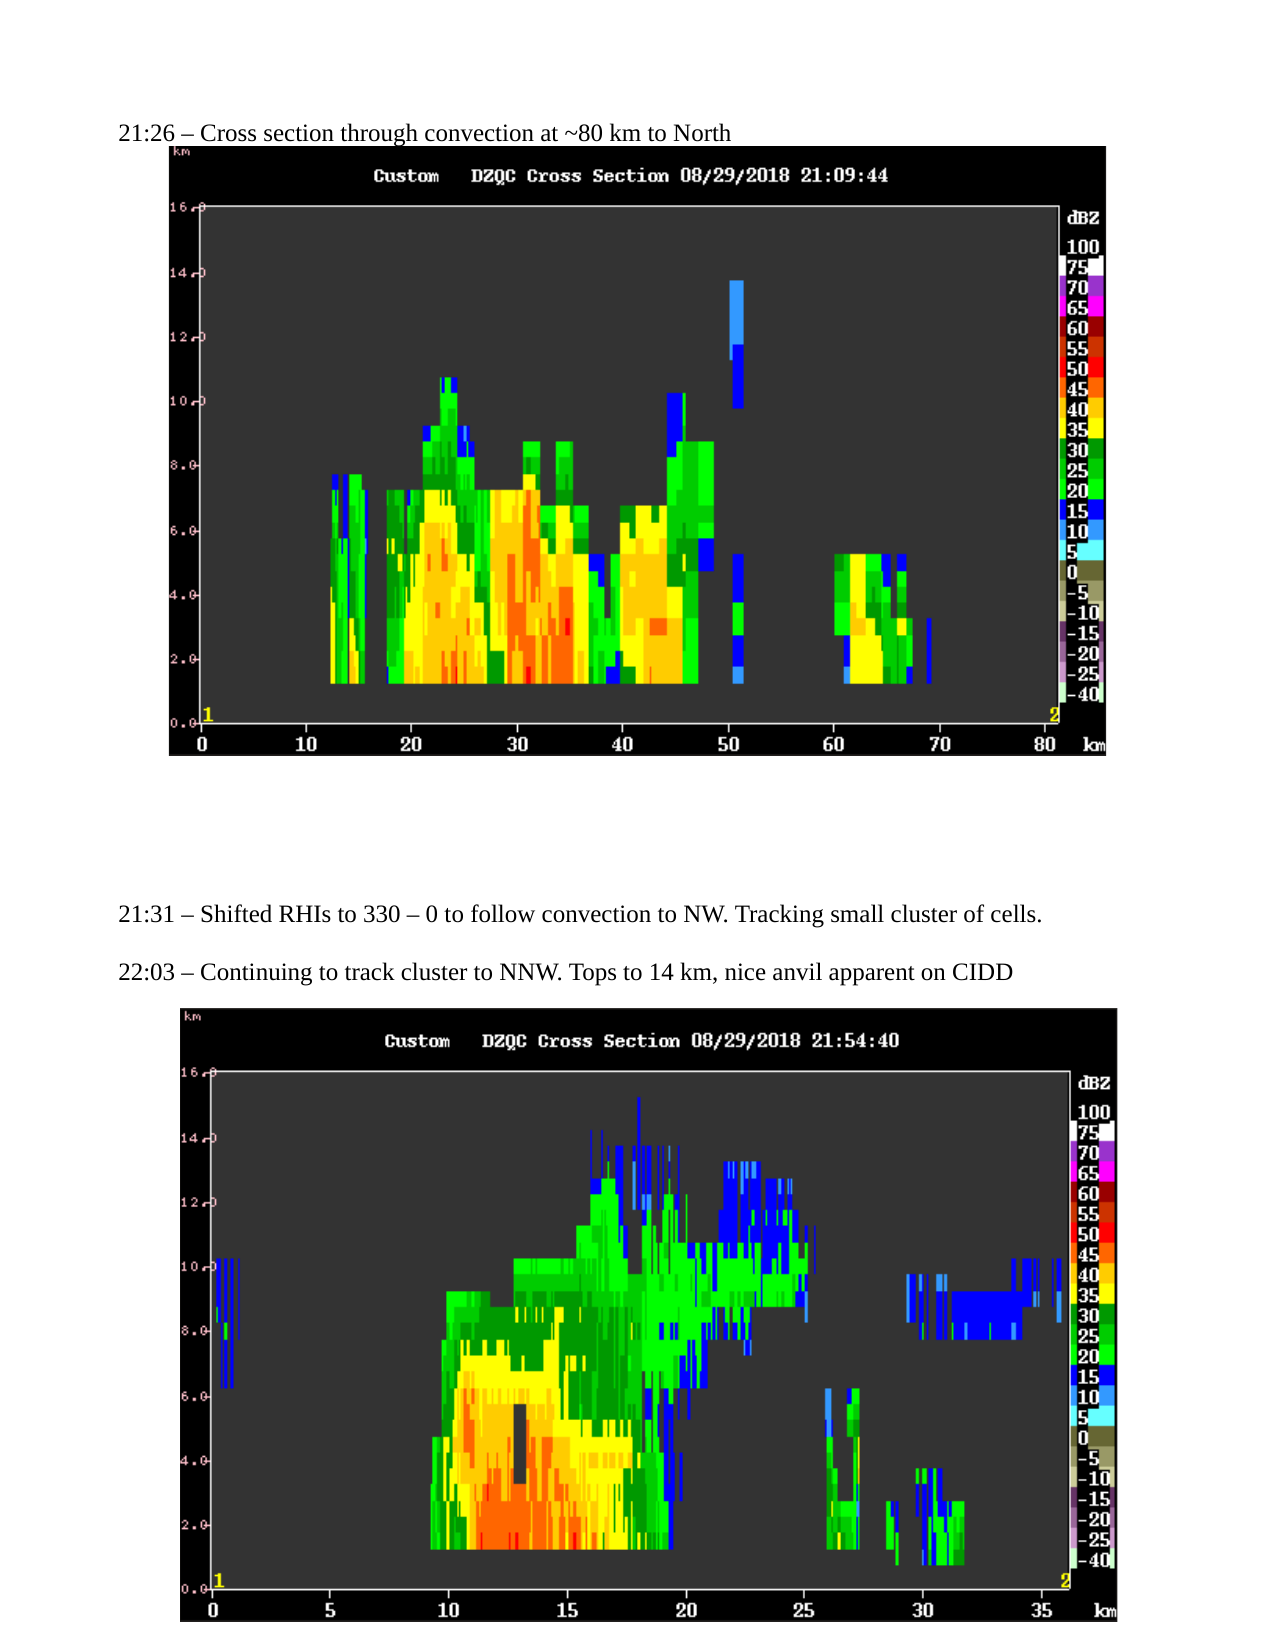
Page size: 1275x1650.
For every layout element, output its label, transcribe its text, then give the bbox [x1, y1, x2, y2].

picture [168, 146, 1107, 756]
picture [180, 1008, 1118, 1622]
text 21:31 – Shifted RHIs to 330 – 0 to follow convection to NW. Tracking small cluster of cells. [118, 899, 1157, 928]
text 21:26 – Cross section through convection at ~80 km to North [118, 118, 1157, 147]
text 22:03 – Continuing to track cluster to NNW. Tops to 14 km, nice anvil apparent on CIDD [118, 957, 1157, 986]
